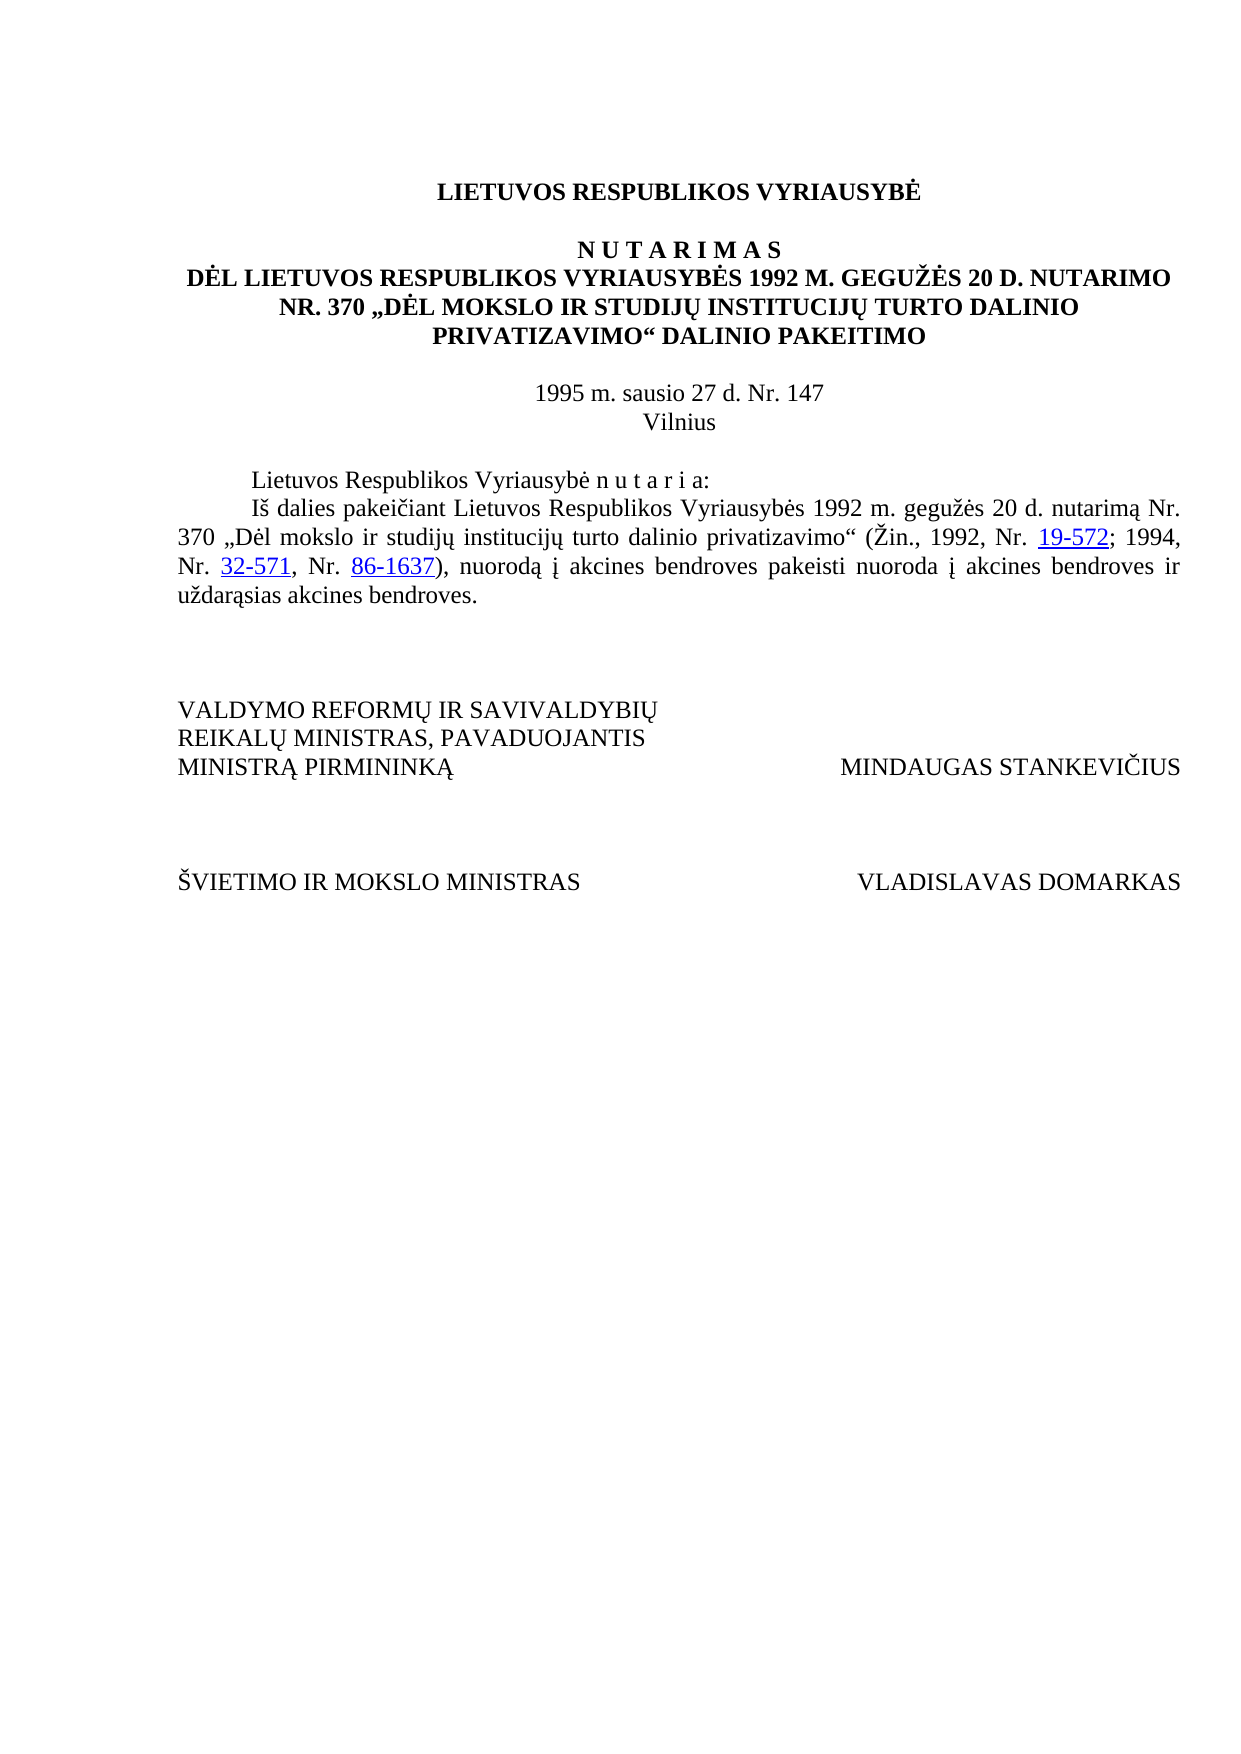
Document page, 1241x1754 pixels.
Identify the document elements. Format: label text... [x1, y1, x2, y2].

text ŠVIETIMO IR MOKSLO MINISTRAS VLADISLAVAS DOMARKAS [177, 867, 1181, 896]
text Lietuvos Respublikos Vyriausybė nutaria: [177, 465, 1181, 493]
text LIETUVOS RESPUBLIKOS VYRIAUSYBĖ [177, 177, 1181, 206]
text Vilnius [177, 407, 1181, 436]
text DĖL LIETUVOS RESPUBLIKOS VYRIAUSYBĖS 1992 M. GEGUŽĖS 20 D. NUTARIMO NR. 370 „DĖL MOKSLO IR STUDIJŲ INSTITUCIJŲ TURTO DALINIO PRIVATIZAVIMO“ DALINIO PAKEITIMO [177, 263, 1181, 350]
text VALDYMO REFORMŲ IR SAVIVALDYBIŲ [177, 695, 1181, 723]
text 1995 m. sausio 27 d. Nr. 147 [177, 378, 1181, 407]
text N U T A R I M A S [177, 235, 1181, 263]
text REIKALŲ MINISTRAS, PAVADUOJANTIS [177, 723, 1181, 752]
text Iš dalies pakeičiant Lietuvos Respublikos Vyriausybės 1992 m. gegužės 20 d. nutarimą Nr. 370 „Dėl mokslo ir studijų institucijų turto dalinio privatizavimo“ (Žin., 1992, Nr. 19-572; 1994, Nr. 32-571, Nr. 86-1637), nuorodą į akcines bendroves pakeisti nuoroda į akcines bendroves ir uždarąsias akcines bendroves. [177, 493, 1181, 608]
text MINISTRĄ PIRMININKĄ MINDAUGAS STANKEVIČIUS [177, 752, 1181, 781]
